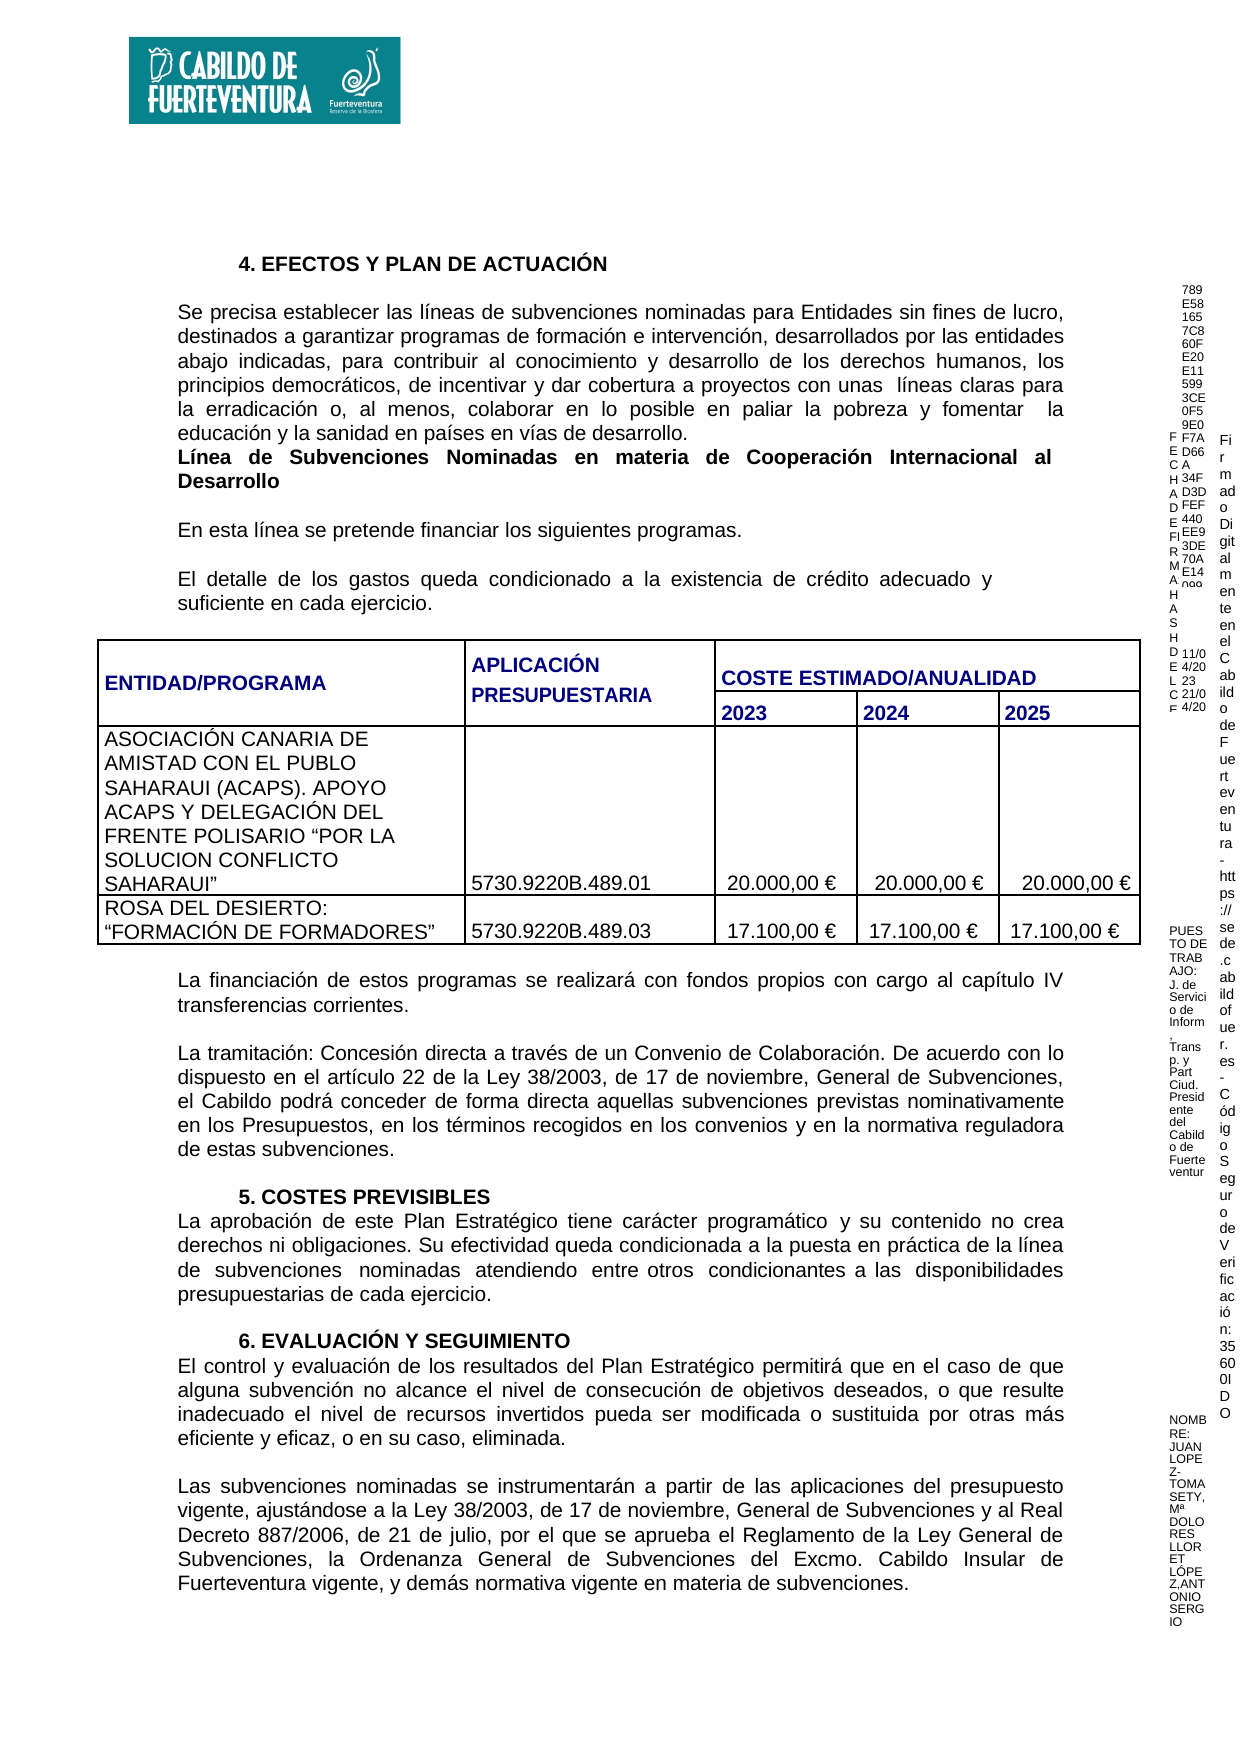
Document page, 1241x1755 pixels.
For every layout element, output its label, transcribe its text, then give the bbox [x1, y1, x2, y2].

subtitle La financiación de estos programas se realizará con fondos propios con cargo al capítulo IV transferencias corrientes. [177, 968, 1064, 1016]
table_cell ASOCIACIÓN CANARIA DE AMISTAD CON EL PUBLO SAHARAUI (ACAPS). APOYO ACAPS Y DELEGACIÓN DEL FRENTE POLISARIO “POR LA SOLUCION CONFLICTO SAHARAUI” [99, 727, 464, 894]
text La tramitación: Concesión directa a través de un Convenio de Colaboración. De acuerdo con lo dispuesto en el artículo 22 de la Ley 38/2003, de 17 de noviembre, General de Subvenciones, el Cabildo podrá conceder de forma directa aquellas subvenciones previstas nominativamente en los Presupuestos, en los términos recogidos en los convenios y en la normativa reguladora de estas subvenciones. [177, 1040, 1064, 1161]
text En esta línea se pretende financiar los siguientes programas. [177, 518, 1167, 542]
table_cell 2025 [1000, 692, 1139, 725]
list [1179, 283, 1209, 587]
text Línea de Subvenciones Nominadas en materia de Cooperación Internacional al Desarrollo [177, 445, 1076, 493]
text FECHA DE FIRMA: HASH DEL CERTIFICADO: [1169, 429, 1184, 712]
text Firmado Digitalmente en el Cabildo de Fuerteventura - https://sede.cabildofuer.es - Código Seguro de Verificación: 35600IDOC2965DE4B88E68904084 [1219, 432, 1236, 1418]
subtitle El control y evaluación de los resultados del Plan Estratégico permitirá que en el caso de que alguna subvención no alcance el nivel de consecución de objetivos deseados, o que resulte inadecuado el nivel de recursos invertidos pueda ser modificada o sustituida por otras más eficiente y eficaz, o en su caso, eliminada. [177, 1353, 1064, 1450]
list COSTES PREVISIBLES [238, 1185, 1217, 1209]
list 789E581657C860FE20E115993CE0F59E0F7AD66A [1182, 284, 1209, 472]
table_cell 17.100,00 € [858, 896, 998, 943]
text NOMBRE: [1169, 1414, 1209, 1441]
subtitle El detalle de los gastos queda condicionado a la existencia de crédito adecuado y suficiente en cada ejercicio. [177, 567, 1076, 615]
subtitle Se precisa establecer las líneas de subvenciones nominadas para Entidades sin fines de lucro, destinados a garantizar programas de formación e intervención, desarrollados por las entidades abajo indicadas, para contribuir al conocimiento y desarrollo de los derechos humanos, los principios democráticos, de incentivar y dar cobertura a proyectos con unas líneas claras para la erradicación o, al menos, colaborar en lo posible en paliar la pobreza y fomentar la educación y la sanidad en países en vías de desarrollo. [177, 300, 1064, 445]
text Las subvenciones nominadas se instrumentarán a partir de las aplicaciones del presupuesto vigente, ajustándose a la Ley 38/2003, de 17 de noviembre, General de Subvenciones y al Real Decreto 887/2006, de 21 de julio, por el que se aprueba el Reglamento de la Ley General de Subvenciones, la Ordenanza General de Subvenciones del Excmo. Cabildo Insular de Fuerteventura vigente, y demás normativa vigente en materia de subvenciones. [177, 1474, 1064, 1595]
text PUESTO DE TRABAJO: [1169, 925, 1209, 978]
table_cell 20.000,00 € [858, 727, 998, 894]
table_cell 17.100,00 € [716, 896, 856, 943]
subtitle [1167, 1413, 1209, 1651]
table_cell 2023 [716, 692, 856, 725]
text La aprobación de este Plan Estratégico tiene carácter programático y su contenido no crea derechos ni obligaciones. Su efectividad queda condicionada a la puesta en práctica de la línea de subvenciones nominadas atendiendo entre otros condicionantes a las disponibilidades presupuestarias de cada ejercicio. [177, 1209, 1064, 1306]
list EVALUACIÓN Y SEGUIMIENTO [238, 1329, 1217, 1353]
table_cell ROSA DEL DESIERTO: “FORMACIÓN DE FORMADORES” [99, 896, 464, 943]
text J. de Servicio de Inform, Transp. y Part Ciud. Presidente del Cabildo de Fuerteventura [1169, 979, 1207, 1178]
table_header COSTE ESTIMADO/ANUALIDAD [716, 641, 1139, 690]
list EFECTOS Y PLAN DE ACTUACIÓN [238, 252, 1241, 276]
text JUAN LOPEZ-TOMASETY,Mª DOLORES LLORET LÓPEZ,ANTONIO SERGIO [1169, 1441, 1207, 1629]
table_cell 20.000,00 € [1000, 727, 1139, 894]
text 21/04/2023 [1182, 688, 1209, 713]
table_cell 17.100,00 € [1000, 896, 1139, 943]
table_cell 5730.9220B.489.03 [466, 896, 714, 943]
table_cell 2024 [858, 692, 998, 725]
table_cell 20.000,00 € [716, 727, 856, 894]
list 34FD3DFEF440EE93DE70AE140996B1C6668F08F5 [1182, 472, 1209, 587]
table_header APLICACIÓN PRESUPUESTARIA [466, 641, 714, 725]
table_header ENTIDAD/PROGRAMA [99, 641, 464, 725]
text 11/04/2023 [1182, 647, 1209, 688]
table_cell 5730.9220B.489.01 [466, 727, 714, 894]
